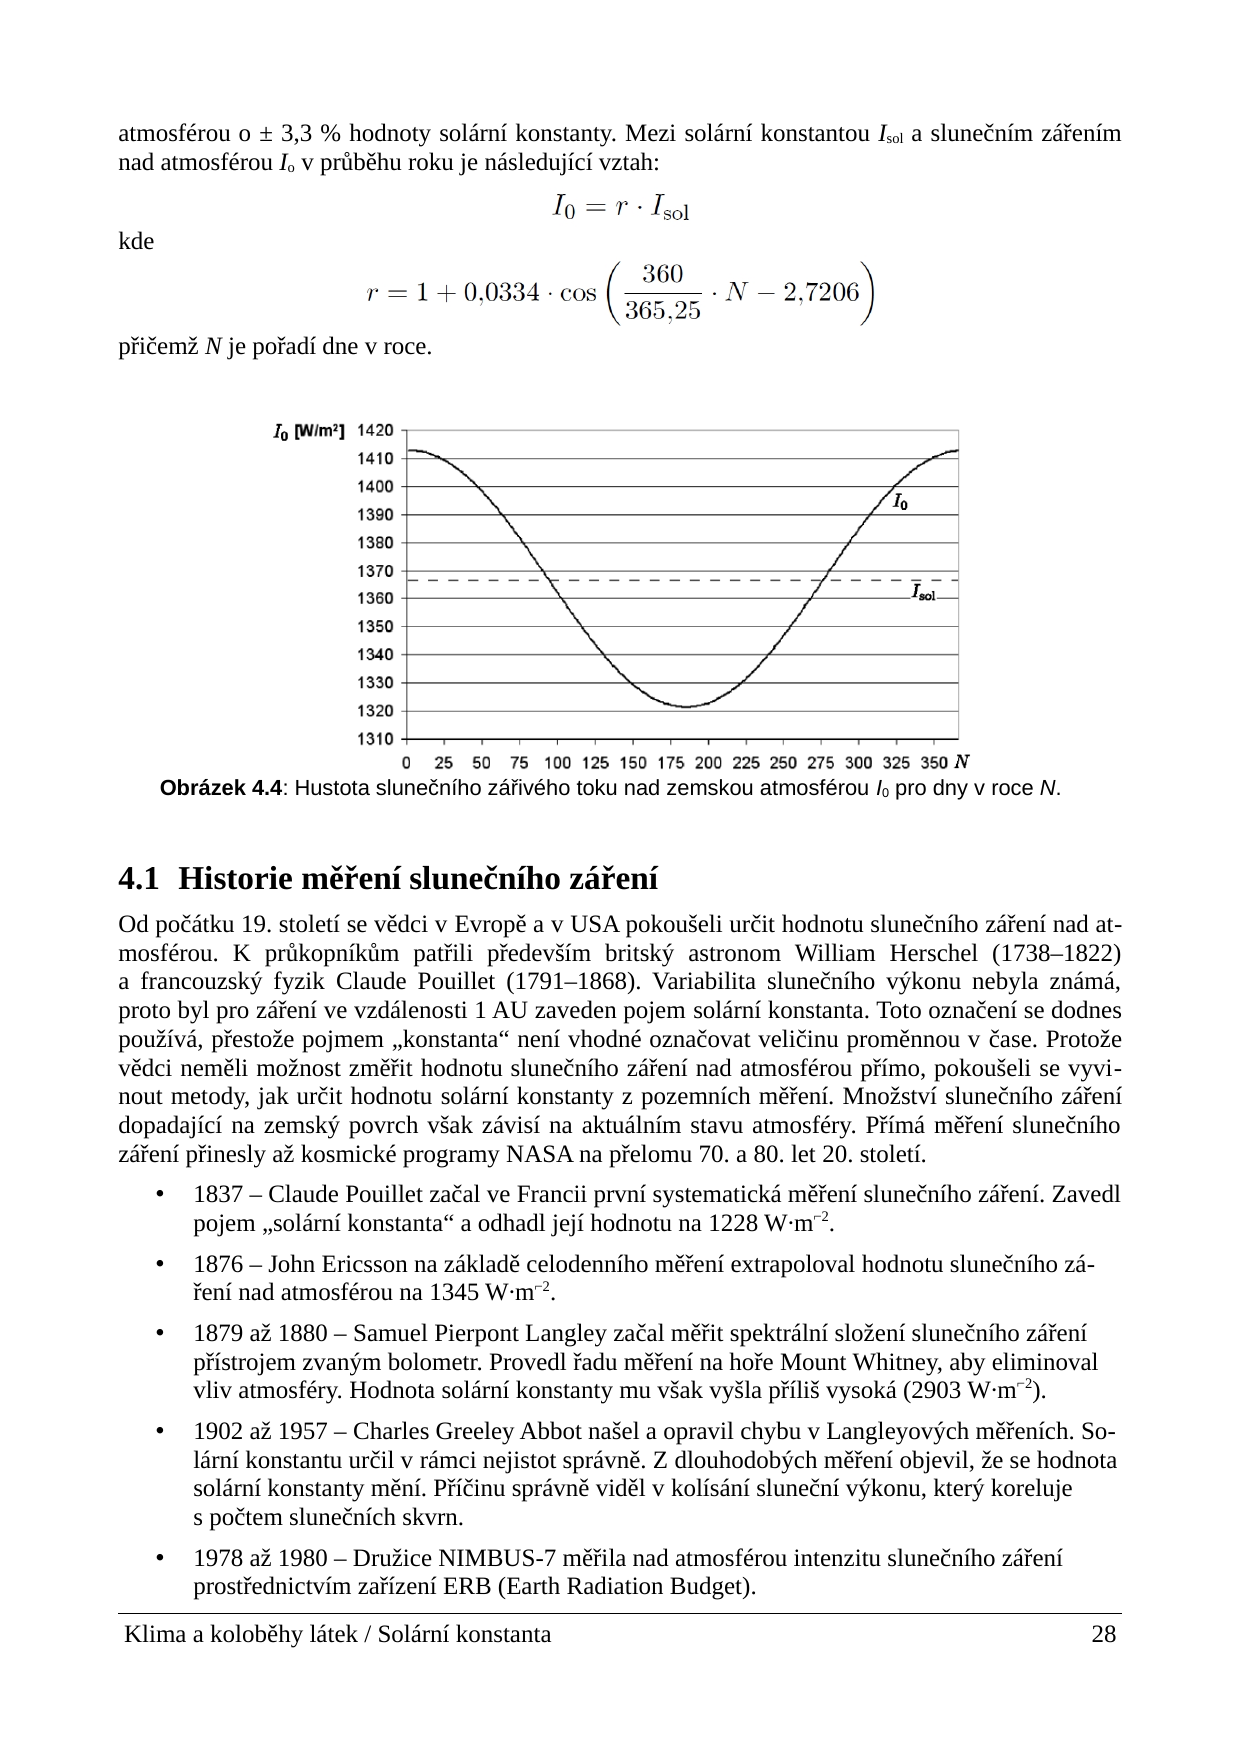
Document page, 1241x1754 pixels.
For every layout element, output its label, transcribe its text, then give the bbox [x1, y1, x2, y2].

text přičemž N je pořadí dne v⁠ roce. [118, 331, 1122, 800]
list 1978 až 1980 – Družice NIMBUS­‑7 měřila nad atmosférou intenzitu slunečního záření prostřednictvím zařízení ERB (Earth Radiation Budget). [156, 1543, 1122, 1600]
subtitle Historie měření slunečního záření [118, 858, 1122, 896]
picture [549, 187, 692, 227]
text Od počátku 19. století se vědci v⁠ Evropě a⁠ v⁠ USA pokoušeli určit hodnotu slunečního záření nad at­mosférou. K⁠ průkopníkům patřili především britský astronom William Herschel (1738–1822) a⁠ francouzský fyzik Claude Pouillet (1791–1868). Variabilita slunečního výkonu nebyla známá, proto byl pro záření ve vzdálenosti 1 AU zaveden pojem solární konstanta. Toto označení se dodnes používá, přestože pojmem „konstanta“ není vhodné označovat veličinu proměnnou v⁠ čase. Protože vědci neměli možnost změřit hodnotu slunečního záření nad atmosférou přímo, pokoušeli se vyvi­nout metody, jak určit hodnotu solární konstanty z⁠ pozemních měření. Množství slunečního záření dopadající na zemský povrch však závisí na aktuálním stavu atmosféry. Přímá měření slunečního záření přinesly až kosmické programy NASA na přelomu 70. a⁠ 80. let 20. století. [118, 909, 1122, 1168]
list 1876 – John Ericsson na základě celodenního měření extrapoloval hodnotu slunečního zá­ření nad atmosférou na 1345 W∙m­⌐2. [156, 1249, 1122, 1306]
text atmosférou o⁠ ± 3,3⁠ % hodnoty solární konstanty. Mezi solární konstantou Isol a⁠ slunečním zářením nad atmosférou Io v⁠ průběhu roku je následující vztah: [118, 118, 1122, 176]
picture [268, 418, 972, 775]
list 1902 až 1957 – Charles Greeley Abbot našel a⁠ opravil chybu v⁠ Langleyových měřeních. So­lární konstantu určil v⁠ rámci nejistot správně. Z⁠ dlouhodobých měření objevil, že se hodnota solární konstanty mění. Příčinu správně viděl v⁠ kolísání sluneční výkonu, který koreluje s⁠ počtem slunečních skvrn. [156, 1416, 1122, 1531]
picture [357, 255, 884, 331]
list 1837 – Claude Pouillet začal ve Francii první systematická měření slunečního záření. Zavedl pojem „solární konstanta“ a⁠ odhadl její hodnotu na 1228 W∙m­⌐2. [156, 1179, 1122, 1237]
text kde [118, 226, 1122, 255]
list 1879 až 1880 – Samuel Pierpont Langley začal měřit spektrální složení slunečního záření pří­strojem zvaným bolometr. Provedl řadu měření na hoře Mount Whitney, aby eliminoval vliv atmosféry. Hodnota solární konstanty mu však vyšla příliš vysoká (2903 W∙m­⌐2). [156, 1318, 1122, 1404]
text Obrázek : Hustota slunečního zářivého toku nad zemskou atmosférou I0 pro dny v roce N. [159, 418, 1081, 800]
